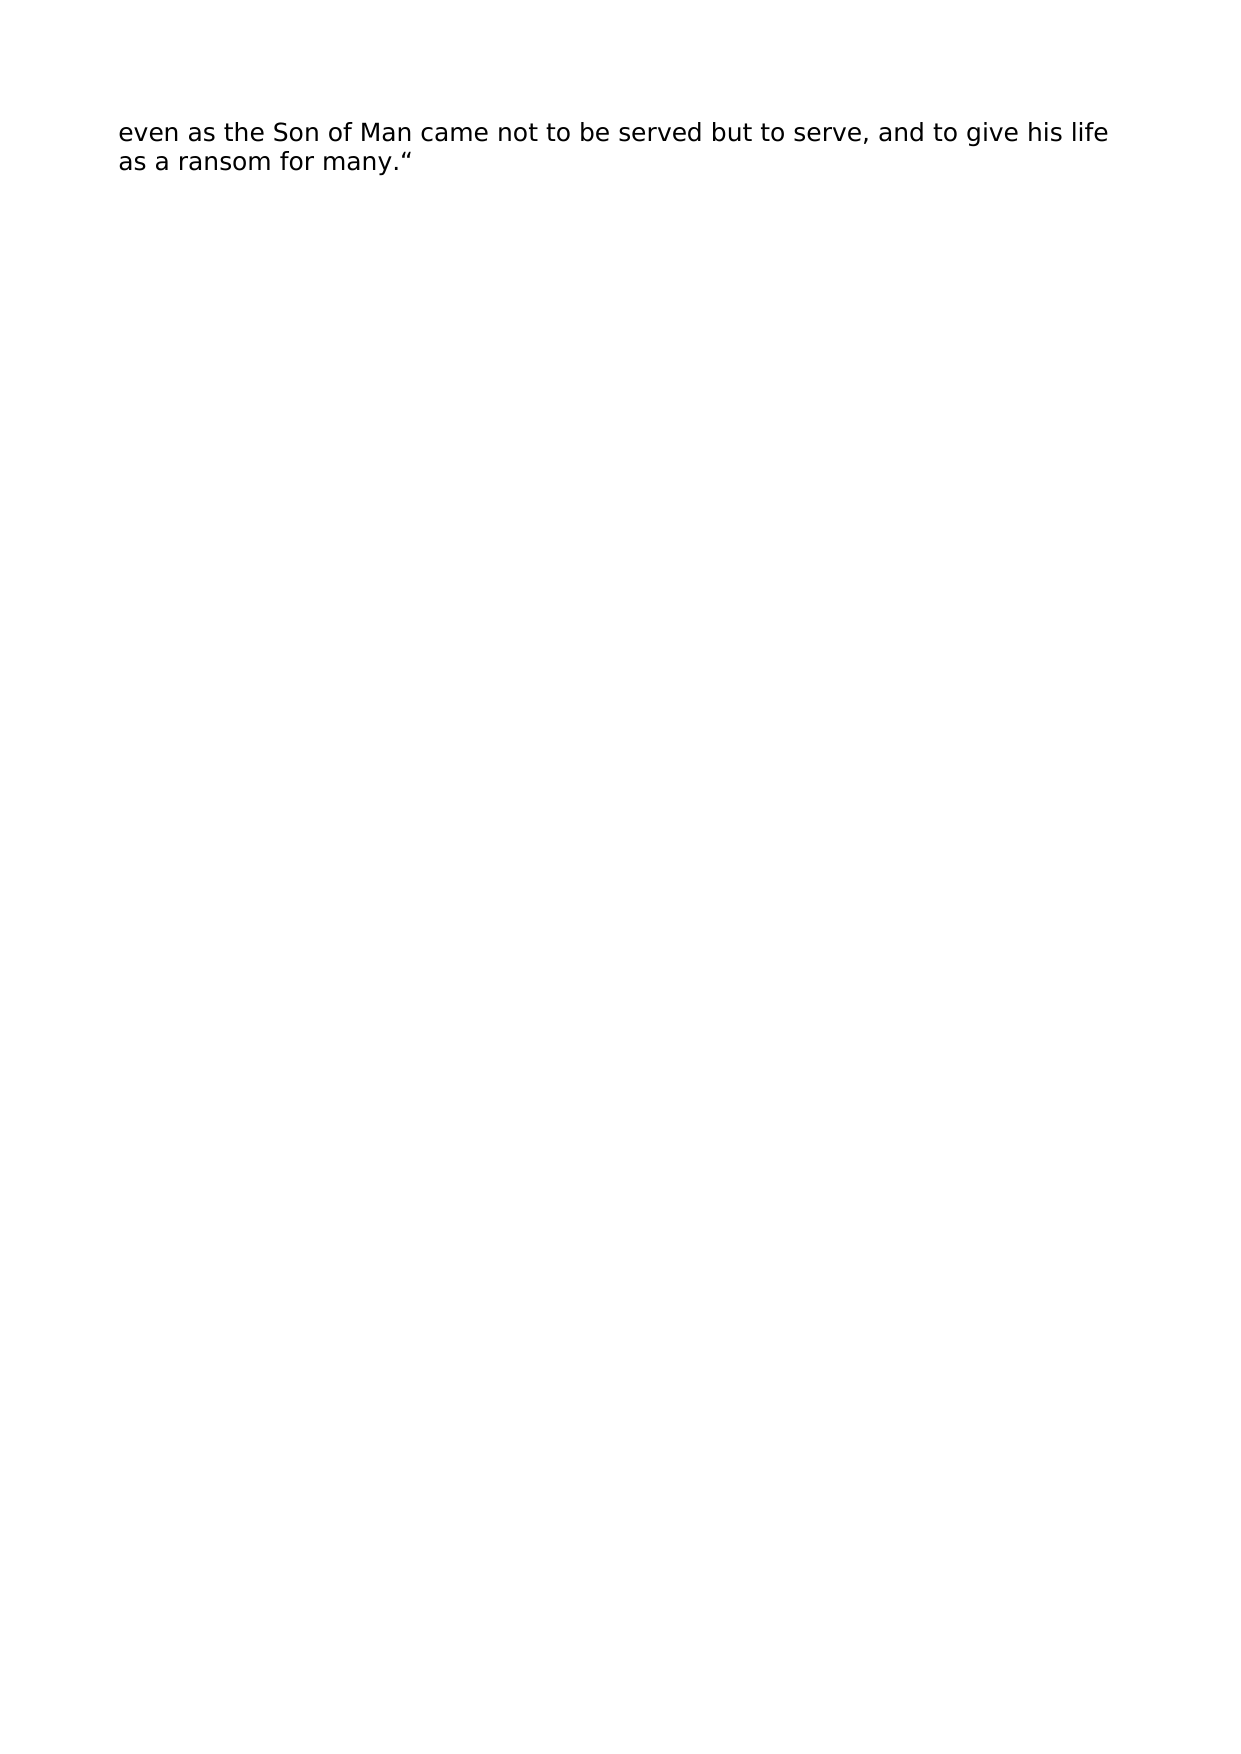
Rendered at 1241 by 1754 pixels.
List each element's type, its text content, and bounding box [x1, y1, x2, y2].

text even as the Son of Man came not to be served but to serve, and to give his life as a ransom for many.“ [118, 118, 1122, 176]
